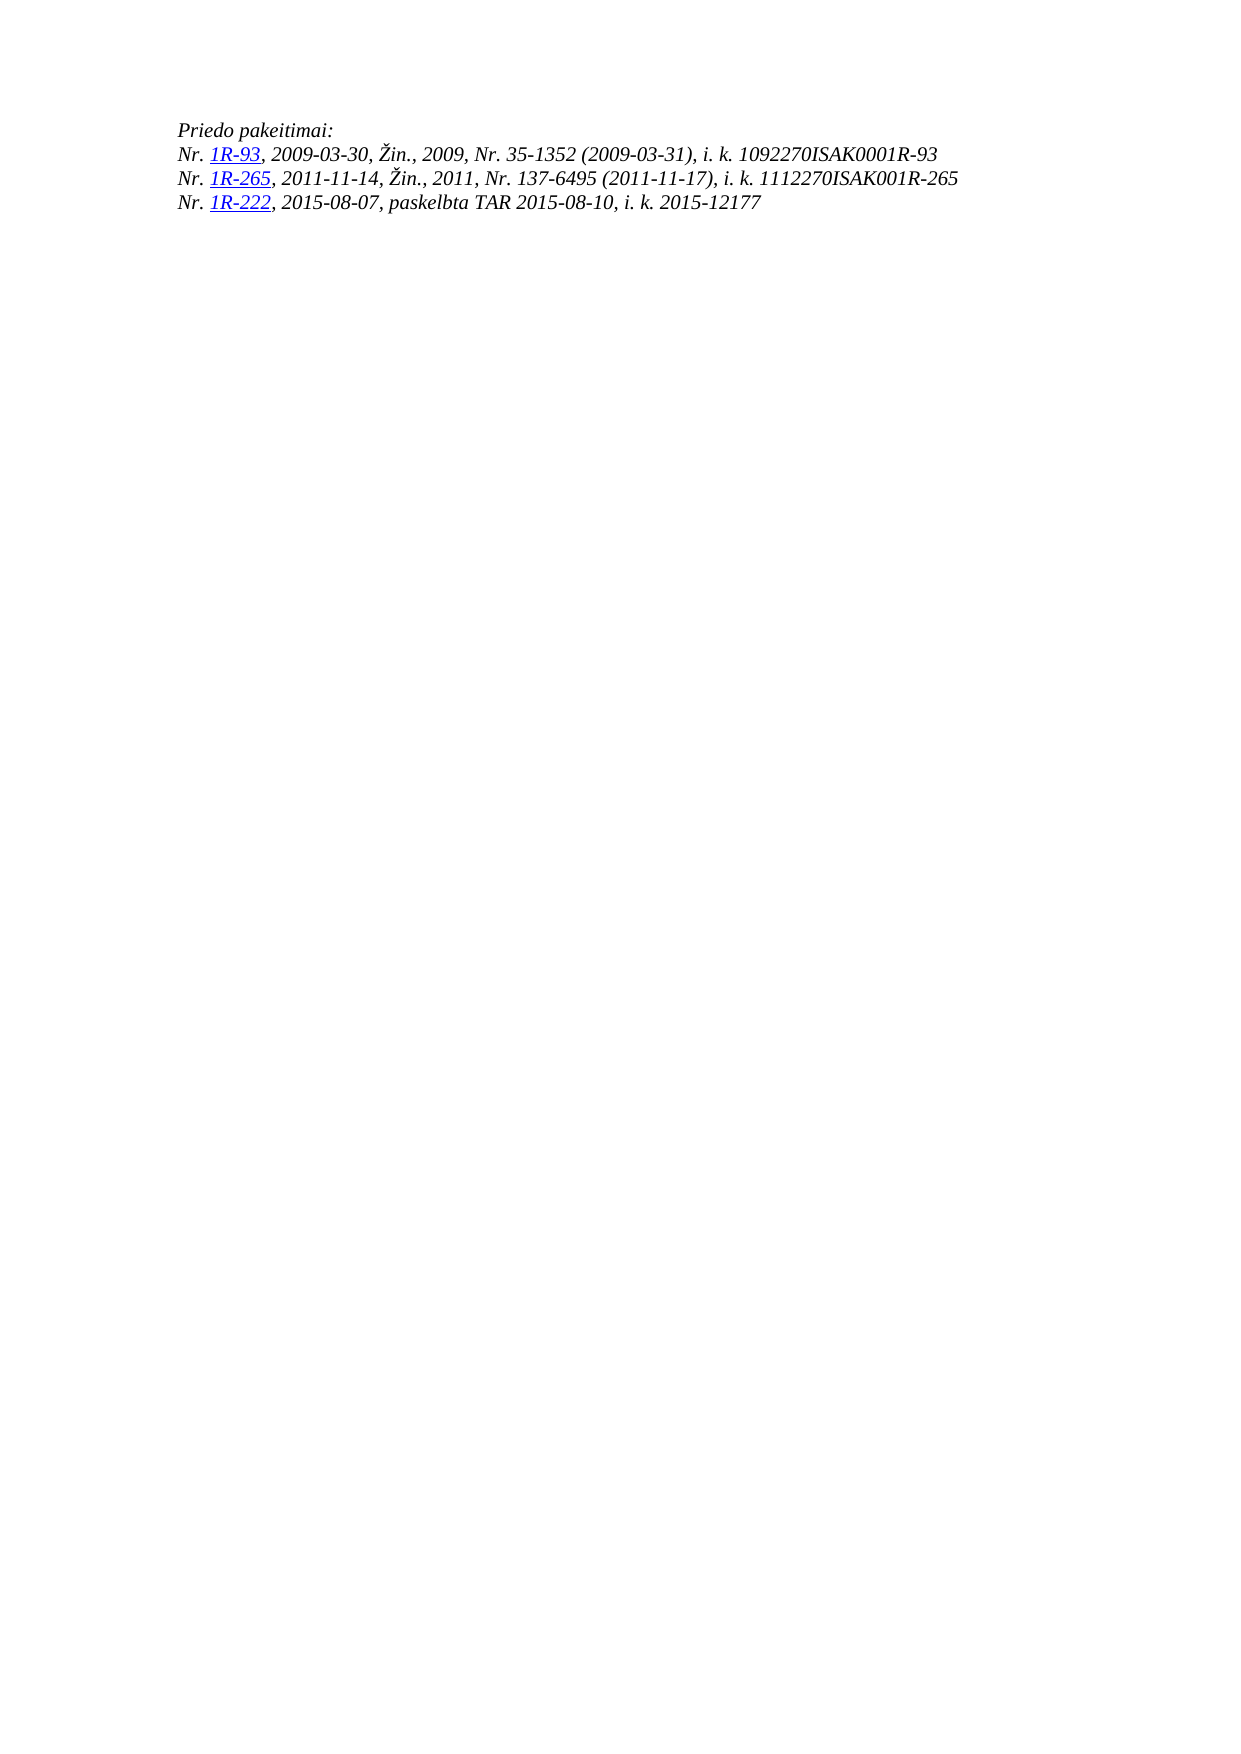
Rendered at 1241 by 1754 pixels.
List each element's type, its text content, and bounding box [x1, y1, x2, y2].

text Nr. 1R-222, 2015-08-07, paskelbta TAR 2015-08-10, i. k. 2015-12177 [177, 190, 1181, 214]
text Nr. 1R-93, 2009-03-30, Žin., 2009, Nr. 35-1352 (2009-03-31), i. k. 1092270ISAK0001R-93 [177, 142, 1181, 166]
text Priedo pakeitimai: [177, 118, 1181, 142]
text Nr. 1R-265, 2011-11-14, Žin., 2011, Nr. 137-6495 (2011-11-17), i. k. 1112270ISAK001R-265 [177, 166, 1181, 190]
